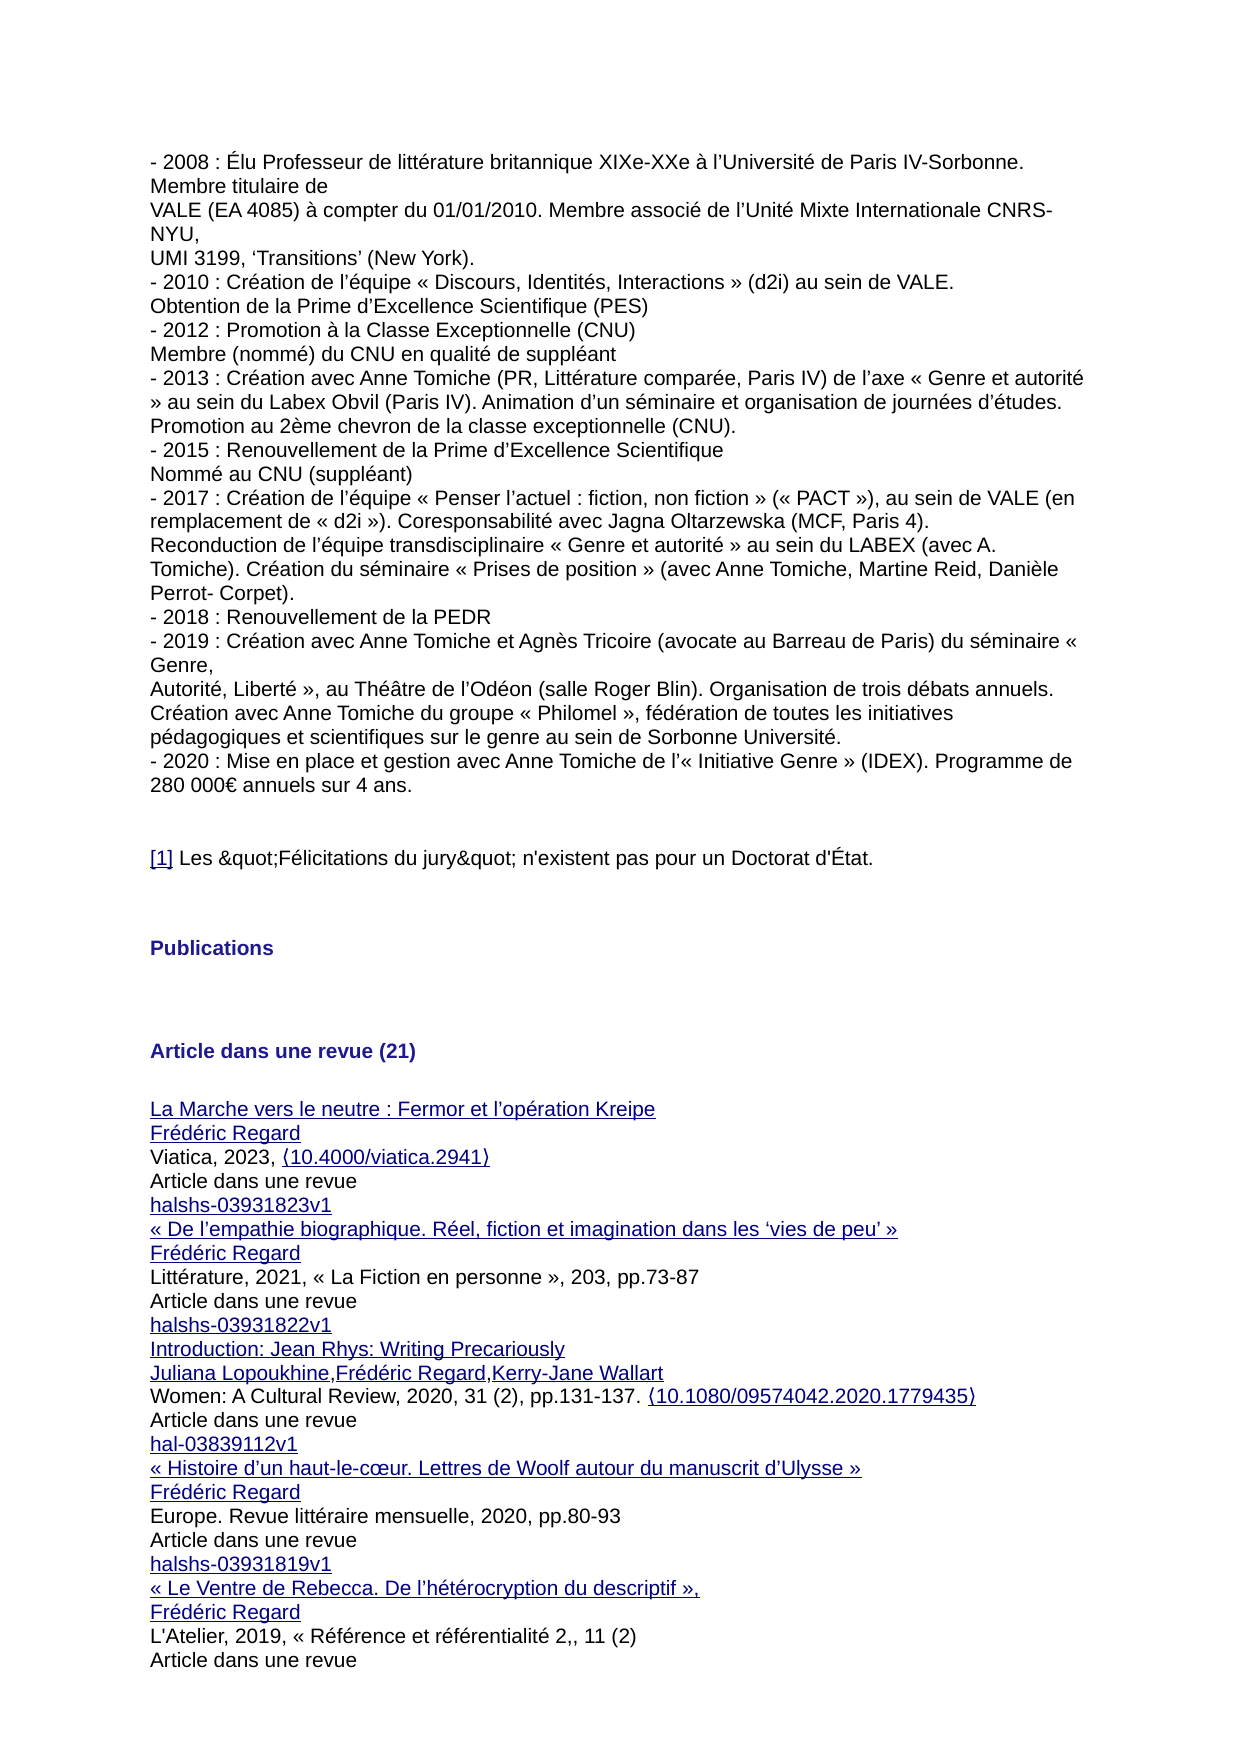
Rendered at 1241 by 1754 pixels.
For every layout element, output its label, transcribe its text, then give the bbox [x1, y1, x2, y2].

table_cell Introduction: Jean Rhys: Writing Precariously Juliana Lopoukhine,Frédéric Regard,Kerry-Jane Wallart Women: A Cultural Review, 2020, 31 (2), pp.131-137. ⟨10.1080/09574042.2020.1779435⟩ Article dans une revue hal-03839112v1 [150, 1336, 1090, 1456]
table_cell « Histoire d’un haut-le-cœur. Lettres de Woolf autour du manuscrit d’Ulysse » Frédéric Regard Europe. Revue littéraire mensuelle, 2020, pp.80-93 Article dans une revue halshs-03931819v1 [150, 1456, 1090, 1576]
text - 2012 : Promotion à la Classe Exceptionnelle (CNU) [150, 318, 1090, 342]
text Obtention de la Prime d’Excellence Scientifique (PES) [150, 294, 1090, 318]
subtitle Publications [150, 935, 1090, 959]
table_cell « Le Ventre de Rebecca. De l’hétérocryption du descriptif », Frédéric Regard L'Atelier, 2019, « Référence et référentialité 2,, 11 (2) Article dans une revue [150, 1576, 1090, 1672]
text VALE (EA 4085) à compter du 01/01/2010. Membre associé de l’Unité Mixte Internationale CNRS-NYU, [150, 198, 1090, 246]
text - 2015 : Renouvellement de la Prime d’Excellence Scientifique [150, 437, 1090, 461]
text Création avec Anne Tomiche du groupe « Philomel », fédération de toutes les initiatives pédagogiques et scientifiques sur le genre au sein de Sorbonne Université. [150, 701, 1090, 749]
text - 2017 : Création de l’équipe « Penser l’actuel : fiction, non fiction » (« PACT »), au sein de VALE (en remplacement de « d2i »). Coresponsabilité avec Jagna Oltarzewska (MCF, Paris 4). [150, 485, 1090, 533]
text Promotion au 2ème chevron de la classe exceptionnelle (CNU). [150, 413, 1090, 437]
text - 2013 : Création avec Anne Tomiche (PR, Littérature comparée, Paris IV) de l’axe « Genre et autorité » au sein du Labex Obvil (Paris IV). Animation d’un séminaire et organisation de journées d’études. [150, 366, 1090, 413]
text Reconduction de l’équipe transdisciplinaire « Genre et autorité » au sein du LABEX (avec A. Tomiche). Création du séminaire « Prises de position » (avec Anne Tomiche, Martine Reid, Danièle Perrot- Corpet). [150, 533, 1090, 605]
text Autorité, Liberté », au Théâtre de l’Odéon (salle Roger Blin). Organisation de trois débats annuels. [150, 677, 1090, 701]
text - 2019 : Création avec Anne Tomiche et Agnès Tricoire (avocate au Barreau de Paris) du séminaire « Genre, [150, 629, 1090, 677]
text - 2018 : Renouvellement de la PEDR [150, 605, 1090, 629]
subtitle Article dans une revue (21) [150, 1038, 1090, 1062]
text [1] Les &quot;Félicitations du jury&quot; n'existent pas pour un Doctorat d'État. [150, 846, 1090, 870]
text Nommé au CNU (suppléant) [150, 461, 1090, 485]
text - 2010 : Création de l’équipe « Discours, Identités, Interactions » (d2i) au sein de VALE. [150, 270, 1090, 294]
text UMI 3199, ‘Transitions’ (New York). [150, 246, 1090, 270]
text Membre (nommé) du CNU en qualité de suppléant [150, 342, 1090, 366]
text - 2020 : Mise en place et gestion avec Anne Tomiche de l’« Initiative Genre » (IDEX). Programme de 280 000€ annuels sur 4 ans. [150, 749, 1090, 797]
table_header La Marche vers le neutre : Fermor et l’opération Kreipe Frédéric Regard Viatica, 2023, ⟨10.4000/viatica.2941⟩ Article dans une revue halshs-03931823v1 [150, 1097, 1090, 1217]
text - 2008 : Élu Professeur de littérature britannique XIXe-XXe à l’Université de Paris IV-Sorbonne. Membre titulaire de [150, 150, 1090, 198]
table_cell « De l’empathie biographique. Réel, fiction et imagination dans les ‘vies de peu’ » Frédéric Regard Littérature, 2021, « La Fiction en personne », 203, pp.73-87 Article dans une revue halshs-03931822v1 [150, 1217, 1090, 1336]
